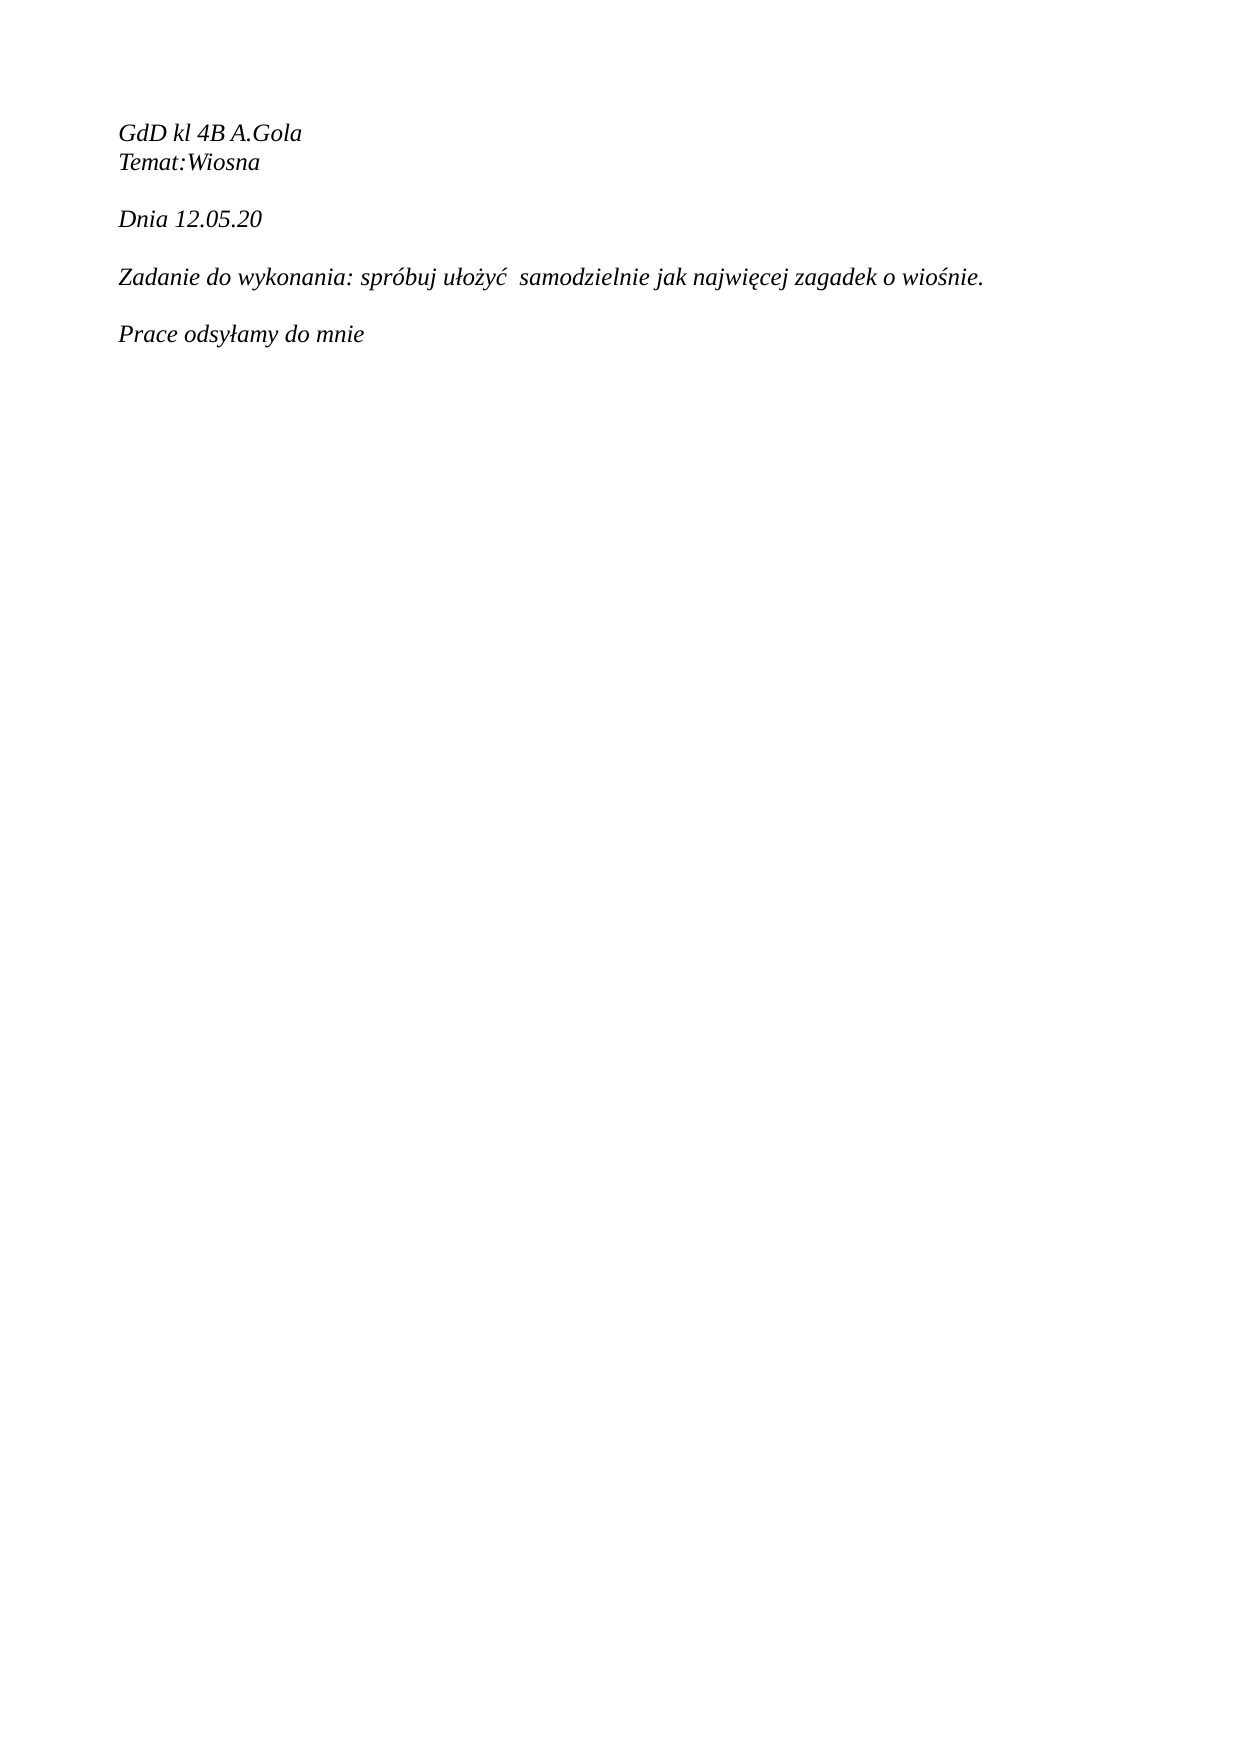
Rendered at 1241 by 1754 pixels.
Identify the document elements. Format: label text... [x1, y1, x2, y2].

text Prace odsyłamy do mnie [118, 319, 1122, 348]
text Dnia 12.05.20 [118, 204, 1122, 233]
text Zadanie do wykonania: spróbuj ułożyć samodzielnie jak najwięcej zagadek o wiośnie. [118, 262, 1122, 291]
text Temat:Wiosna [118, 147, 1122, 176]
text GdD kl 4B A.Gola [118, 118, 1122, 147]
